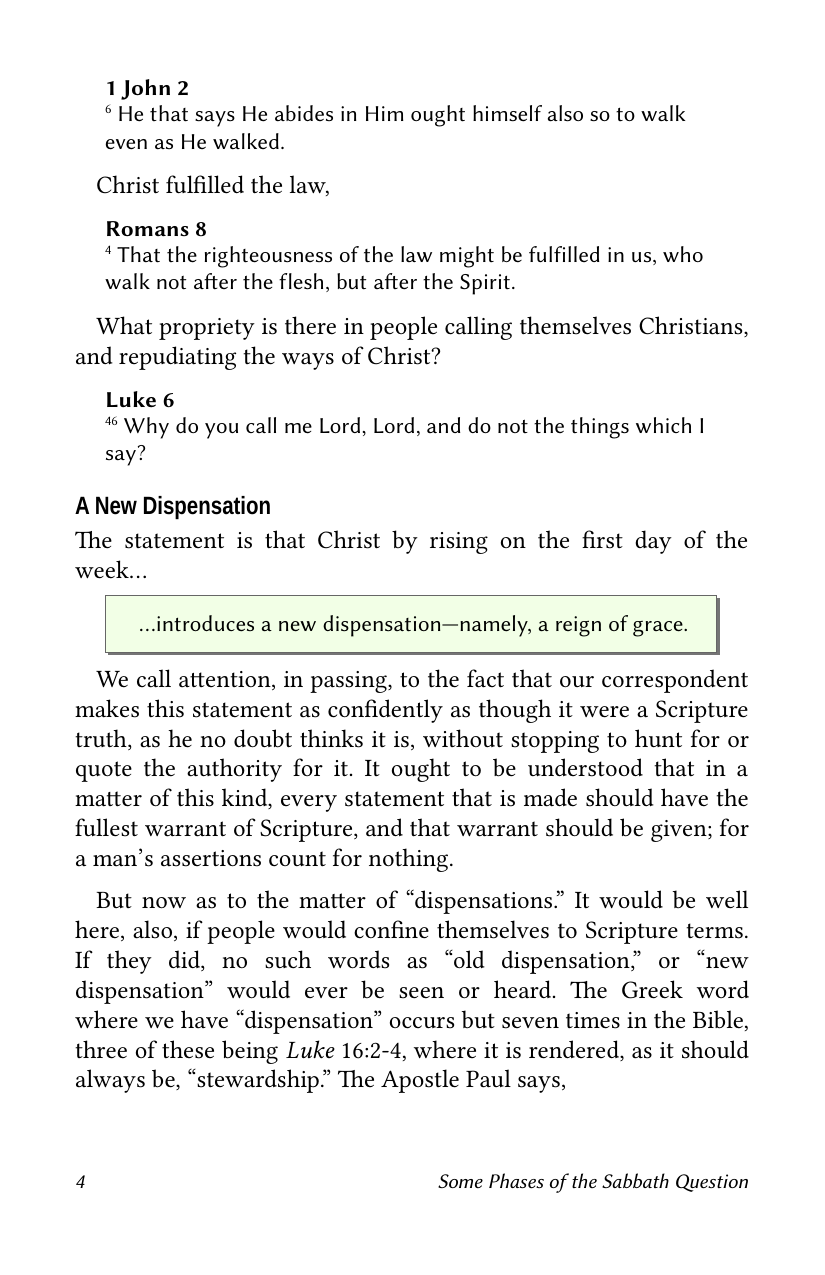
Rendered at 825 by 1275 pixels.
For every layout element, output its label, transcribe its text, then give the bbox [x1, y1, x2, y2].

text ...introduces a new dispensation—namely, a reign of grace. [106, 596, 716, 652]
text But now as to the matter of “dispensations.” It would be well here, also, if people would confine themselves to Scripture terms. If they did, no such words as “old dispensation,” or “new dispensation” would ever be seen or heard. The Greek word where we have “dispensation” occurs but seven times in the Bible, three of these being Luke 16:2-4, where it is rendered, as it should always be, “stewardship.” The Apostle Paul says, [75, 886, 750, 1094]
text Romans 8 [105, 216, 750, 242]
text 4 That the righteousness of the law might be fulfilled in us, who walk not after the flesh, but after the Spirit. [105, 242, 720, 296]
subtitle A New Dispensation [75, 491, 750, 520]
text 6 He that says He abides in Him ought himself also so to walk even as He walked. [105, 101, 720, 155]
text 1 John 2 [105, 75, 750, 101]
text The statement is that Christ by rising on the first day of the week… [75, 526, 750, 584]
text We call attention, in passing, to the fact that our correspondent makes this statement as confidently as though it were a Scripture truth, as he no doubt thinks it is, without stopping to hunt for or quote the authority for it. It ought to be understood that in a matter of this kind, every statement that is made should have the fullest warrant of Scripture, and that warrant should be given; for a man’s assertions count for nothing. [75, 665, 750, 873]
text What propriety is there in people calling themselves Christians, and repudiating the ways of Christ? [75, 312, 750, 370]
text 46 Why do you call me Lord, Lord, and do not the things which I say? [105, 413, 720, 466]
text Luke 6 [105, 387, 750, 413]
text Christ fulfilled the law, [75, 171, 750, 199]
